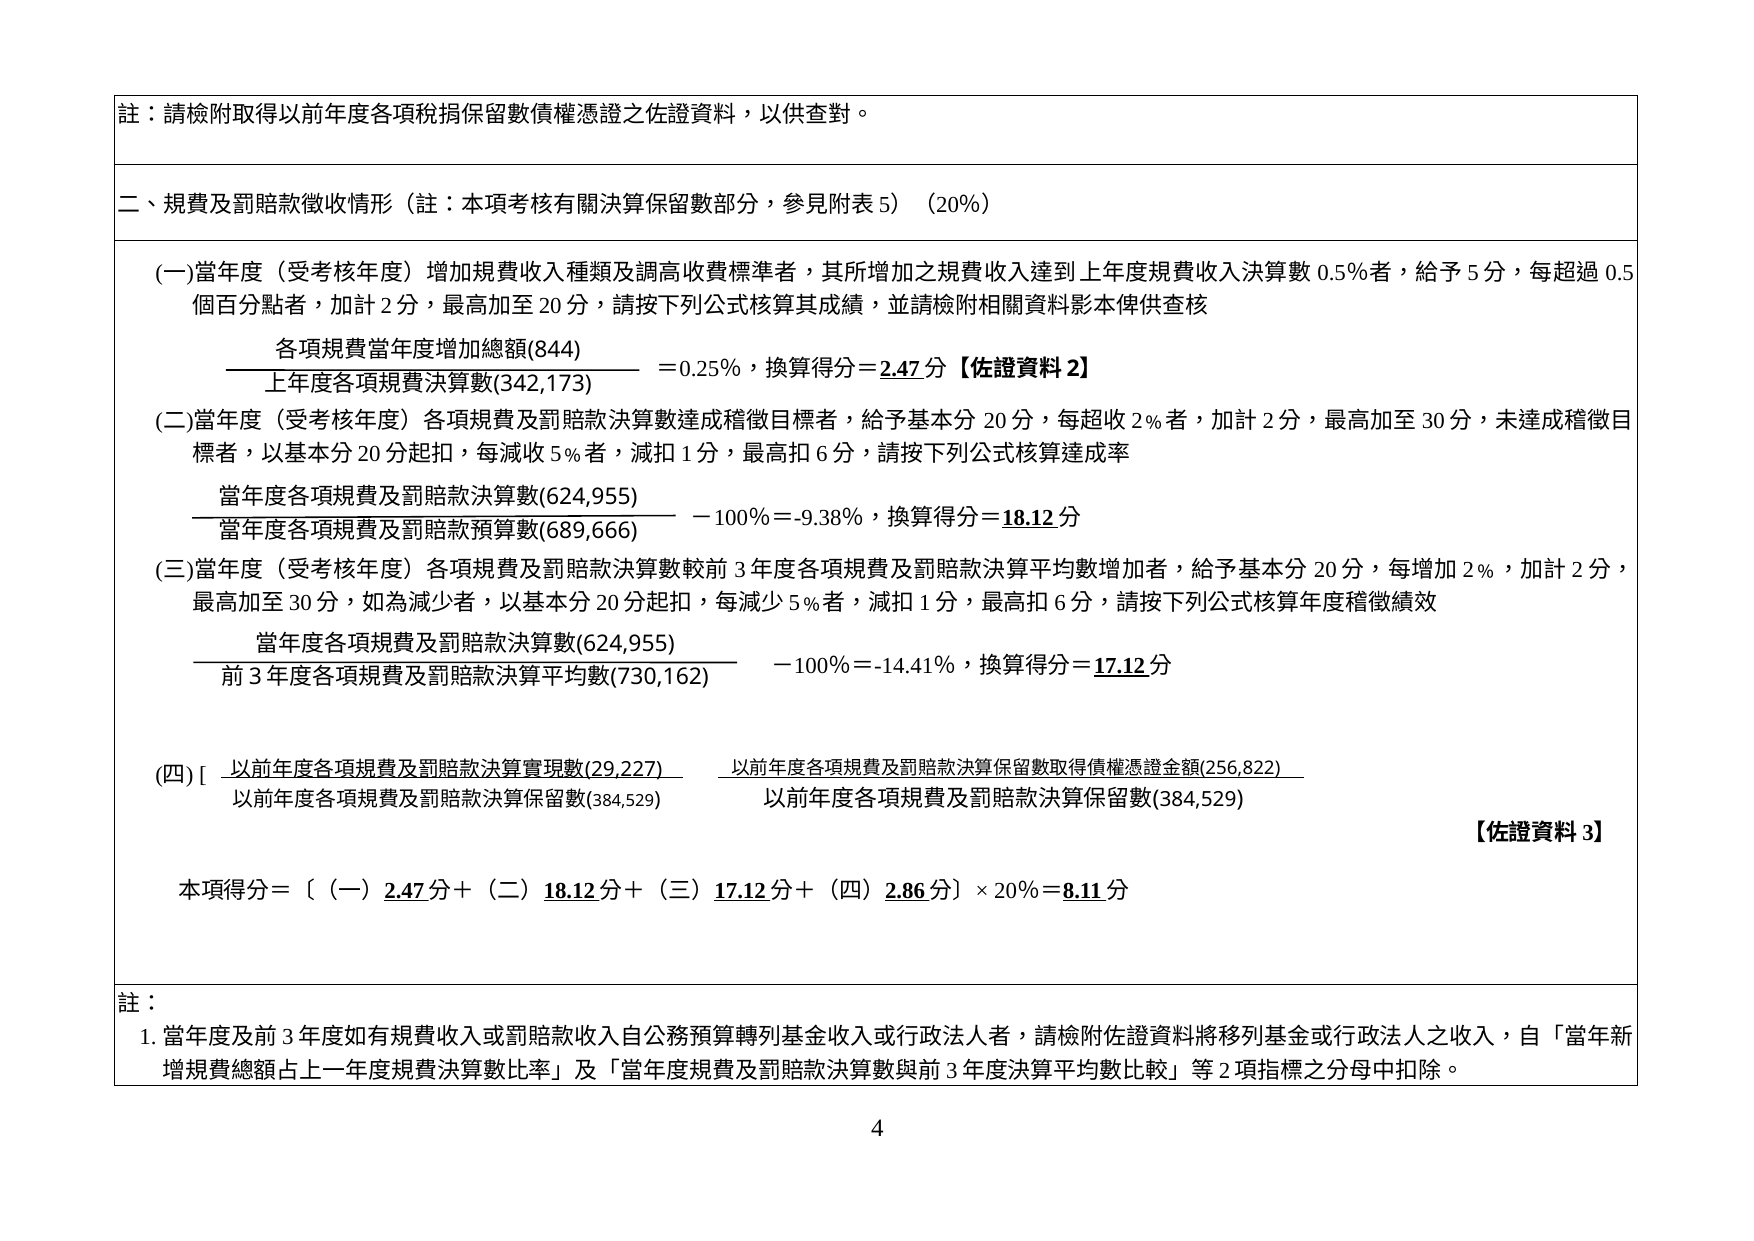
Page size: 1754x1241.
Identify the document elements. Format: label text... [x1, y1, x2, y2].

table_cell 註：請檢附取得以前年度各項稅捐保留數債權憑證之佐證資料，以供查對。 [115, 96, 1637, 164]
table_cell 註： 當年度及前3年度如有規費收入或罰賠款收入自公務預算轉列基金收入或行政法人者，請檢附佐證資料將移列基金或行政法人之收入，自「當年新增規費總額占上一年度規費決算數比率」及「當年度規費及罰賠款決算數與前3年度決算平均數比較」等2項指標之分母中扣除。 上開公式之規費收入如含廢棄物清理費，請檢附佐證資料逕行扣除。 另請檢附取得以前年度各項規費及罰賠款決算保留數債權憑證之佐證資料，以供查對。 [115, 985, 1637, 1085]
table_cell [1638, 240, 1656, 984]
table_cell (一)當年度（受考核年度）增加規費收入種類及調高收費標準者，其所增加之規費收入達到上年度規費收入決算數 0.5％者，給予5分，每超過 0.5個百分點者，加計2分，最高加至20分，請按下列公式核算其成績，並請檢附相關資料影本俾供查核 ＝0.25％，換算得分＝2.47分【佐證資料2】 (二)當年度（受考核年度）各項規費及罰賠款決算數達成稽徵目標者，給予基本分20分，每超收2﹪者，加計2分，最高加至30分，未達成稽徵目標者，以基本分20分起扣，每減收5﹪者，減扣1分，最高扣6分，請按下列公式核算達成率 －100％＝-9.38％，換算得分＝18.12分 (三)當年度（受考核年度）各項規費及罰賠款決算數較前3年度各項規費及罰賠款決算平均數增加者，給予基本分20分，每增加2﹪，加計2分，最高加至30分，如為減少者，以基本分20分起扣，每減少5﹪者，減扣1分，最高扣6分，請按下列公式核算年度稽徵績效 －100％＝-14.41％，換算得分＝17.12分 (四) [ + ×10％] × 20＝2.86分 【佐證資料3】 本項得分＝〔（一）2.47分＋（二）18.12分＋（三）17.12分＋（四）2.86分〕× 20％＝8.11分 [115, 241, 1637, 984]
table_cell [1638, 164, 1656, 240]
table_cell [1638, 95, 1656, 164]
table_cell 二、規費及罰賠款徵收情形（註：本項考核有關決算保留數部分，參見附表5）（20％） [115, 165, 1637, 240]
table_cell [1638, 984, 1656, 1085]
